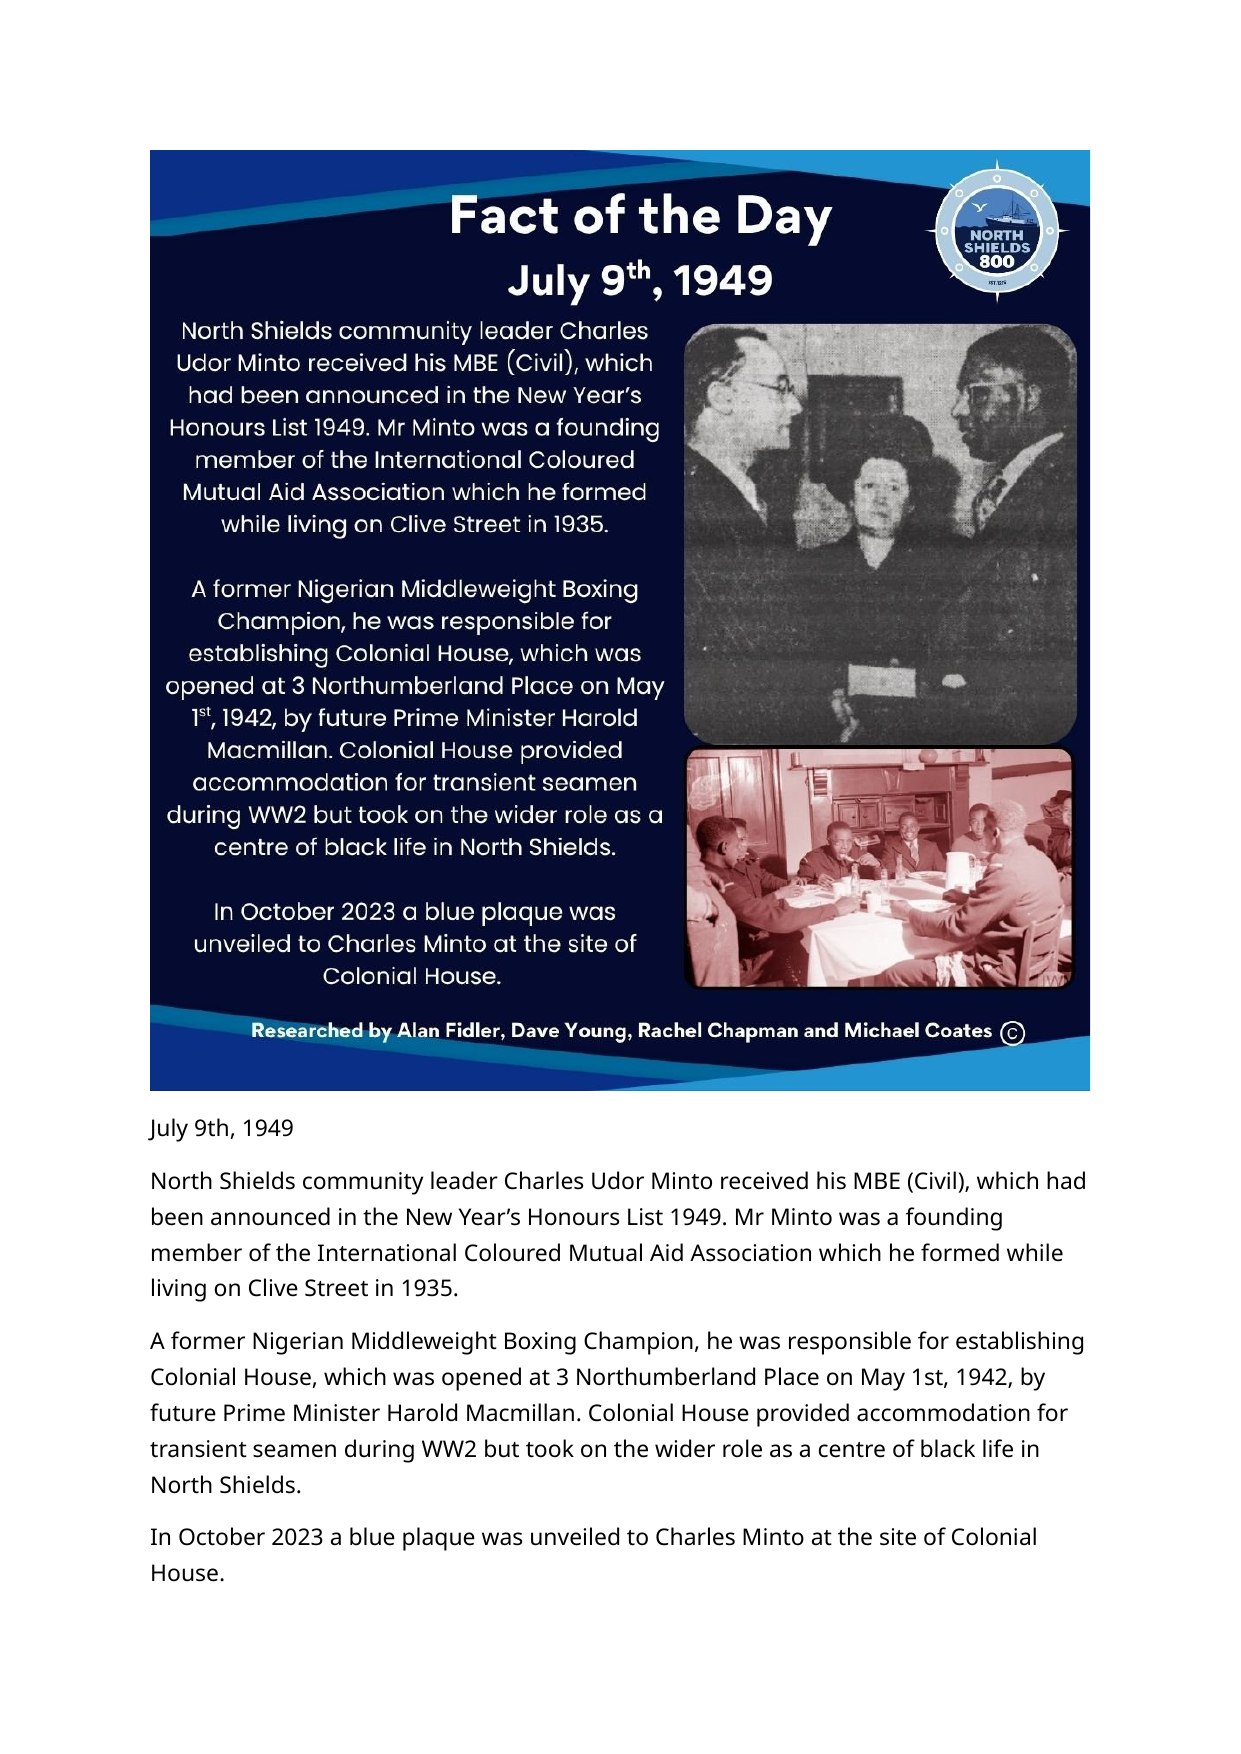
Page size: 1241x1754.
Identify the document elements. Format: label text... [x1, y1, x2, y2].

text North Shields community leader Charles Udor Minto received his MBE (Civil), which had been announced in the New Year’s Honours List 1949. Mr Minto was a founding member of the International Coloured Mutual Aid Association which he formed while living on Clive Street in 1935. [150, 1164, 1090, 1304]
text In October 2023 a blue plaque was unveiled to Charles Minto at the site of Colonial House. [150, 1521, 1090, 1588]
text July 9th, 1949 [150, 1112, 1090, 1143]
text A former Nigerian Middleweight Boxing Champion, he was responsible for establishing Colonial House, which was opened at 3 Northumberland Place on May 1st, 1942, by future Prime Minister Harold Macmillan. Colonial House provided accommodation for transient seamen during WW2 but took on the wider role as a centre of black life in North Shields. [150, 1325, 1090, 1500]
